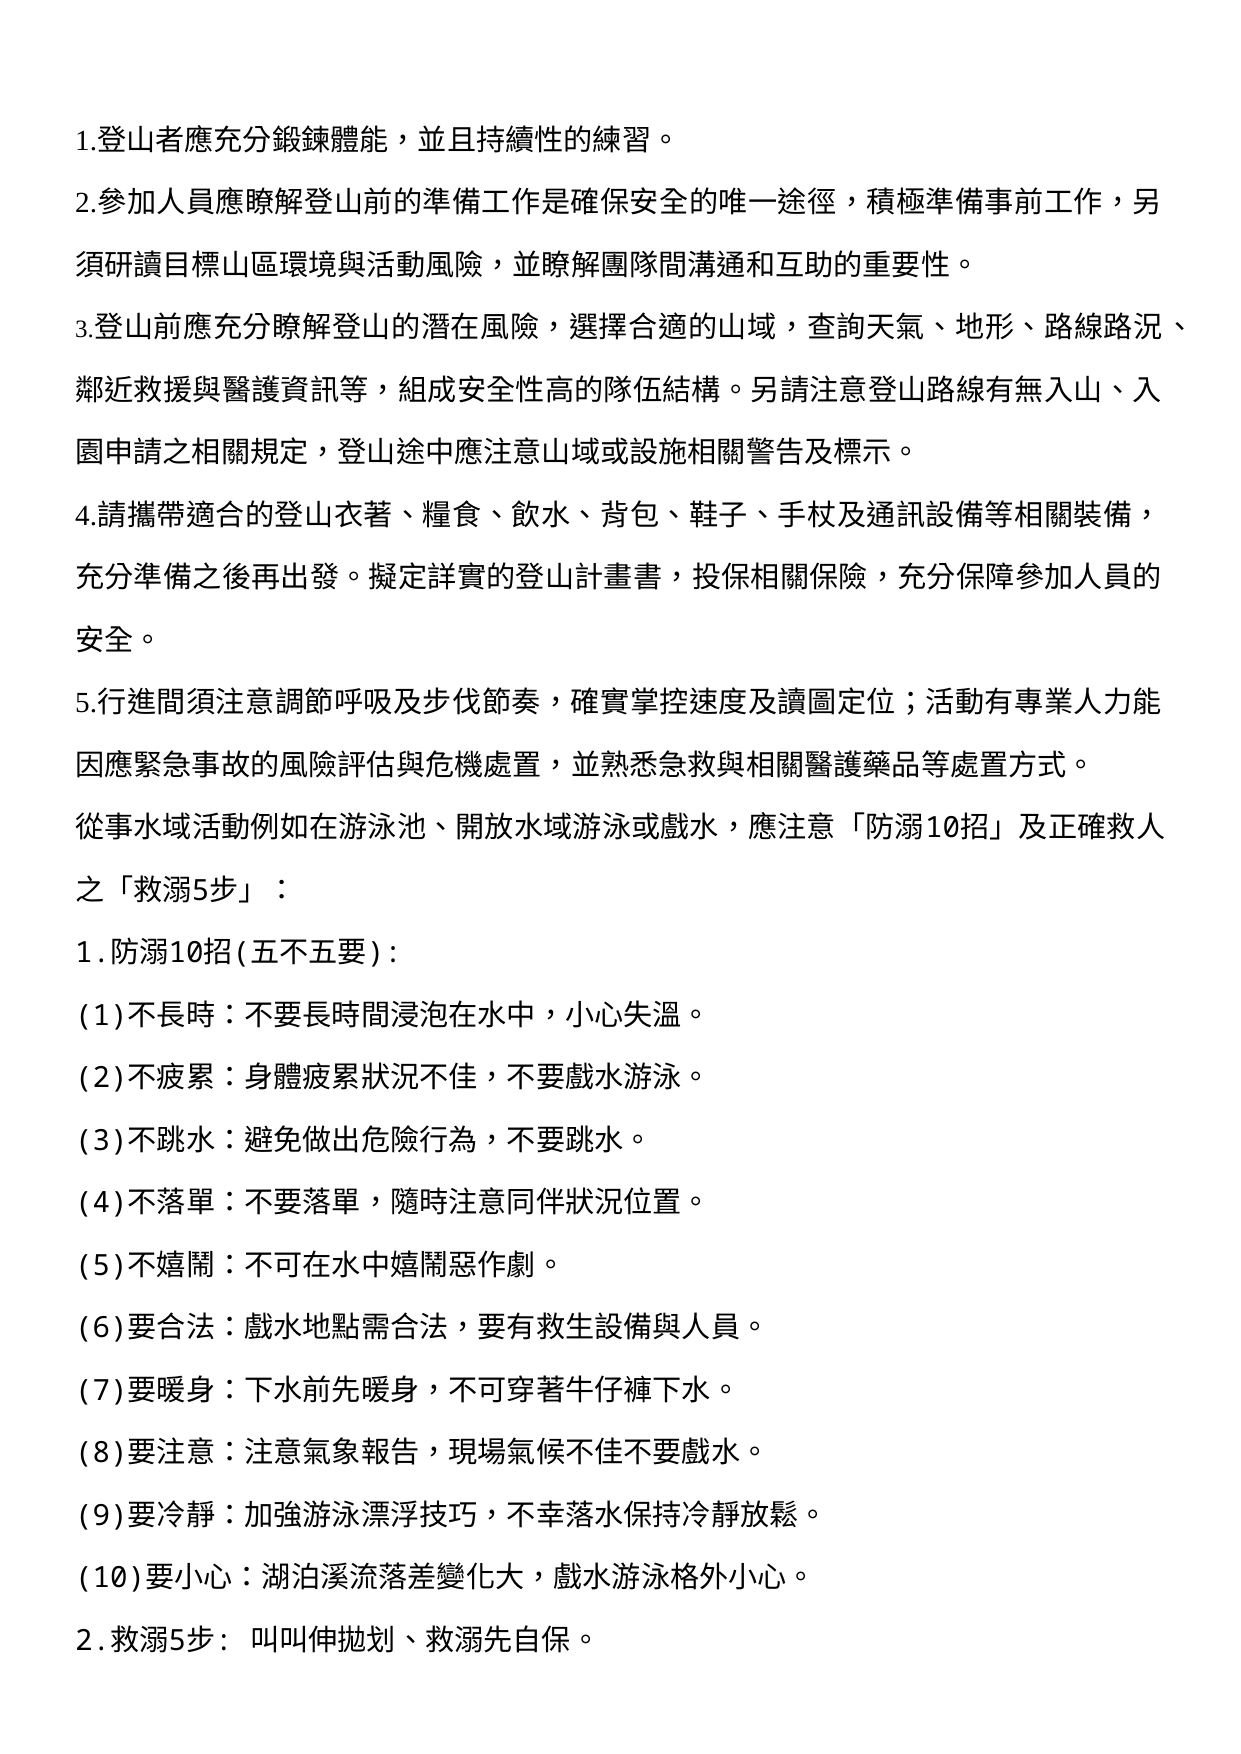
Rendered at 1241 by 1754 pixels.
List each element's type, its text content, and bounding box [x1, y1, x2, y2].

text (7)要暖身：下水前先暖身，不可穿著牛仔褲下水。 [75, 1346, 1165, 1408]
text (5)不嬉鬧：不可在水中嬉鬧惡作劇。 [75, 1221, 1165, 1283]
text (8)要注意：注意氣象報告，現場氣候不佳不要戲水。 [75, 1408, 1165, 1471]
text 1.防溺10招(五不五要): [75, 908, 1165, 971]
text (6)要合法：戲水地點需合法，要有救生設備與人員。 [75, 1283, 1165, 1346]
text 3.登山前應充分瞭解登山的潛在風險，選擇合適的山域，查詢天氣、地形、路線路況、鄰近救援與醫護資訊等，組成安全性高的隊伍結構。另請注意登山路線有無入山、入園申請之相關規定，登山途中應注意山域或設施相關警告及標示。 [75, 283, 1165, 471]
text (2)不疲累：身體疲累狀況不佳，不要戲水游泳。 [75, 1033, 1165, 1096]
text (10)要小心：湖泊溪流落差變化大，戲水游泳格外小心。 [75, 1533, 1165, 1596]
text 2.參加人員應瞭解登山前的準備工作是確保安全的唯一途徑，積極準備事前工作，另須研讀目標山區環境與活動風險，並瞭解團隊間溝通和互助的重要性。 [75, 158, 1165, 283]
text (4)不落單：不要落單，隨時注意同伴狀況位置。 [75, 1158, 1165, 1221]
text (1)不長時：不要長時間浸泡在水中，小心失溫。 [75, 971, 1165, 1033]
text 5.行進間須注意調節呼吸及步伐節奏，確實掌控速度及讀圖定位；活動有專業人力能因應緊急事故的風險評估與危機處置，並熟悉急救與相關醫護藥品等處置方式。 [75, 658, 1165, 783]
text 從事水域活動例如在游泳池、開放水域游泳或戲水，應注意「防溺10招」及正確救人之「救溺5步」： [75, 783, 1165, 908]
text (9)要冷靜：加強游泳漂浮技巧，不幸落水保持冷靜放鬆。 [75, 1471, 1165, 1533]
text 2.救溺5步: 叫叫伸拋划、救溺先自保。 [75, 1596, 1165, 1658]
text 4.請攜帶適合的登山衣著、糧食、飲水、背包、鞋子、手杖及通訊設備等相關裝備，充分準備之後再出發。擬定詳實的登山計畫書，投保相關保險，充分保障參加人員的安全。 [75, 471, 1165, 658]
text (3)不跳水：避免做出危險行為，不要跳水。 [75, 1096, 1165, 1158]
text 1.登山者應充分鍛鍊體能，並且持續性的練習。 [75, 96, 1165, 158]
